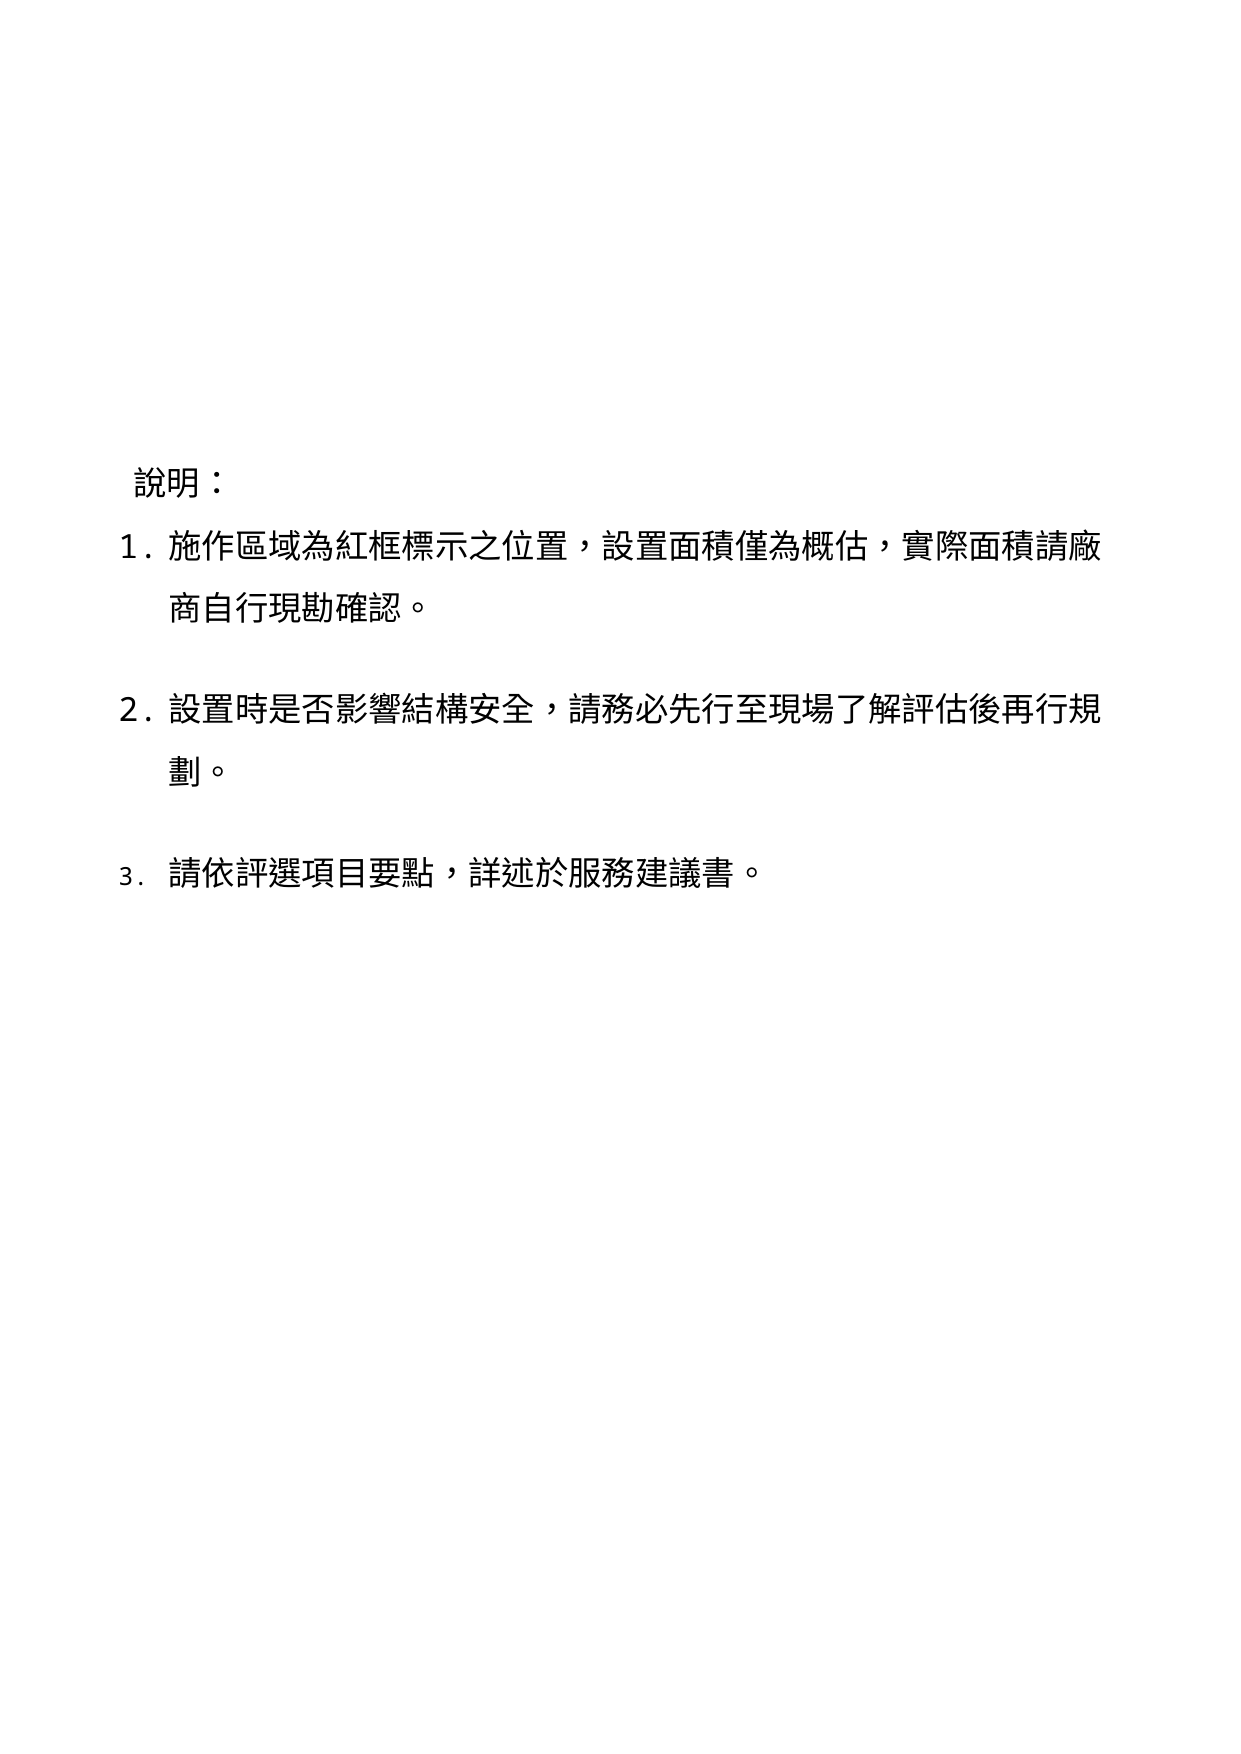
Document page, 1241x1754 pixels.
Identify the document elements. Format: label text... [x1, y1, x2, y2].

list 施作區域為紅框標示之位置，設置面積僅為概估，實際面積請廠商自行現勘確認。 [118, 502, 1122, 627]
list 請依評選項目要點，詳述於服務建議書。 [118, 829, 1122, 892]
list 設置時是否影響結構安全，請務必先行至現場了解評估後再行規劃。 [118, 666, 1122, 791]
text 說明： [118, 439, 1122, 502]
